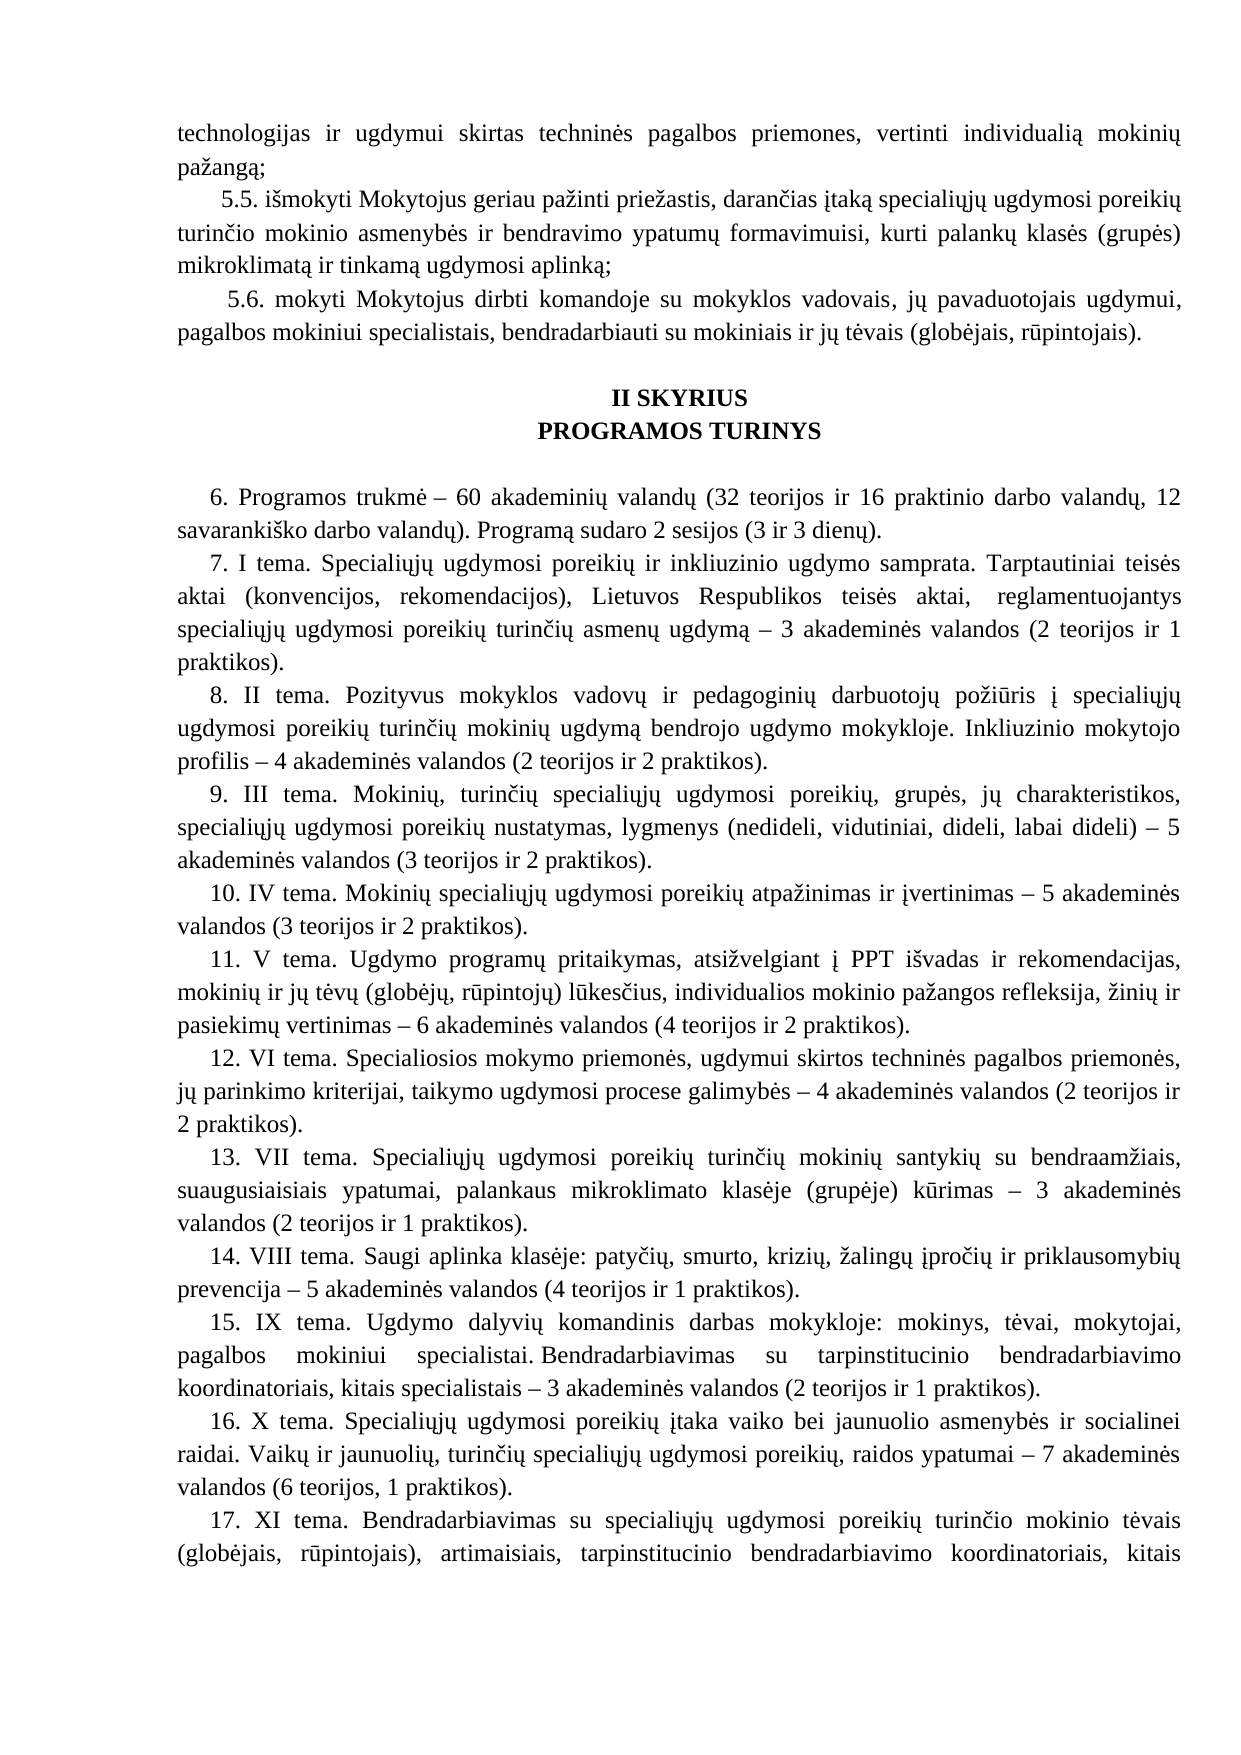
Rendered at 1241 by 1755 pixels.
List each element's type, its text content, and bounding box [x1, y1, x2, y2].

text 13. VII tema. Specialiųjų ugdymosi poreikių turinčių mokinių santykių su bendraamžiais, suaugusiaisiais ypatumai, palankaus mikroklimato klasėje (grupėje) kūrimas – 3 akademinės valandos (2 teorijos ir 1 praktikos). [177, 1142, 1182, 1237]
text 9. III tema. Mokinių, turinčių specialiųjų ugdymosi poreikių, grupės, jų charakteristikos, specialiųjų ugdymosi poreikių nustatymas, lygmenys (nedideli, vidutiniai, dideli, labai dideli) – 5 akademinės valandos (3 teorijos ir 2 praktikos). [177, 779, 1182, 874]
text 15. IX tema. Ugdymo dalyvių komandinis darbas mokykloje: mokinys, tėvai, mokytojai, pagalbos mokiniui specialistai. Bendradarbiavimas su tarpinstitucinio bendradarbiavimo koordinatoriais, kitais specialistais – 3 akademinės valandos (2 teorijos ir 1 praktikos). [177, 1307, 1182, 1402]
text 5.6. mokyti Mokytojus dirbti komandoje su mokyklos vadovais, jų pavaduotojais ugdymui, pagalbos mokiniui specialistais, bendradarbiauti su mokiniais ir jų tėvais (globėjais, rūpintojais). [177, 284, 1182, 345]
text 5.5. išmokyti Mokytojus geriau pažinti priežastis, darančias įtaką specialiųjų ugdymosi poreikių turinčio mokinio asmenybės ir bendravimo ypatumų formavimuisi, kurti palankų klasės (grupės) mikroklimatą ir tinkamą ugdymosi aplinką; [177, 184, 1182, 279]
text 7. I tema. Specialiųjų ugdymosi poreikių ir inkliuzinio ugdymo samprata. Tarptautiniai teisės aktai (konvencijos, rekomendacijos), Lietuvos Respublikos teisės aktai, reglamentuojantys specialiųjų ugdymosi poreikių turinčių asmenų ugdymą – 3 akademinės valandos (2 teorijos ir 1 praktikos). [177, 548, 1182, 676]
text 8. II tema. Pozityvus mokyklos vadovų ir pedagoginių darbuotojų požiūris į specialiųjų ugdymosi poreikių turinčių mokinių ugdymą bendrojo ugdymo mokykloje. Inkliuzinio mokytojo profilis – 4 akademinės valandos (2 teorijos ir 2 praktikos). [177, 680, 1182, 775]
text 12. VI tema. Specialiosios mokymo priemonės, ugdymui skirtos techninės pagalbos priemonės, jų parinkimo kriterijai, taikymo ugdymosi procese galimybės – 4 akademinės valandos (2 teorijos ir 2 praktikos). [177, 1043, 1182, 1138]
text 17. XI tema. Bendradarbiavimas su specialiųjų ugdymosi poreikių turinčio mokinio tėvais (globėjais, rūpintojais), artimaisiais, tarpinstitucinio bendradarbiavimo koordinatoriais, kitais [177, 1505, 1182, 1567]
text 14. VIII tema. Saugi aplinka klasėje: patyčių, smurto, krizių, žalingų įpročių ir priklausomybių prevencija – 5 akademinės valandos (4 teorijos ir 1 praktikos). [177, 1241, 1182, 1303]
text II SKYRIUS [177, 383, 1182, 411]
text technologijas ir ugdymui skirtas techninės pagalbos priemones, vertinti individualią mokinių pažangą; [177, 118, 1182, 180]
text 6. Programos trukmė – 60 akademinių valandų (32 teorijos ir 16 praktinio darbo valandų, 12 savarankiško darbo valandų). Programą sudaro 2 sesijos (3 ir 3 dienų). [177, 482, 1182, 543]
text 11. V tema. Ugdymo programų pritaikymas, atsižvelgiant į PPT išvadas ir rekomendacijas, mokinių ir jų tėvų (globėjų, rūpintojų) lūkesčius, individualios mokinio pažangos refleksija, žinių ir pasiekimų vertinimas – 6 akademinės valandos (4 teorijos ir 2 praktikos). [177, 944, 1182, 1039]
text PROGRAMOS TURINYS [177, 416, 1182, 444]
text 10. IV tema. Mokinių specialiųjų ugdymosi poreikių atpažinimas ir įvertinimas – 5 akademinės valandos (3 teorijos ir 2 praktikos). [177, 878, 1182, 940]
text 16. X tema. Specialiųjų ugdymosi poreikių įtaka vaiko bei jaunuolio asmenybės ir socialinei raidai. Vaikų ir jaunuolių, turinčių specialiųjų ugdymosi poreikių, raidos ypatumai – 7 akademinės valandos (6 teorijos, 1 praktikos). [177, 1406, 1182, 1501]
